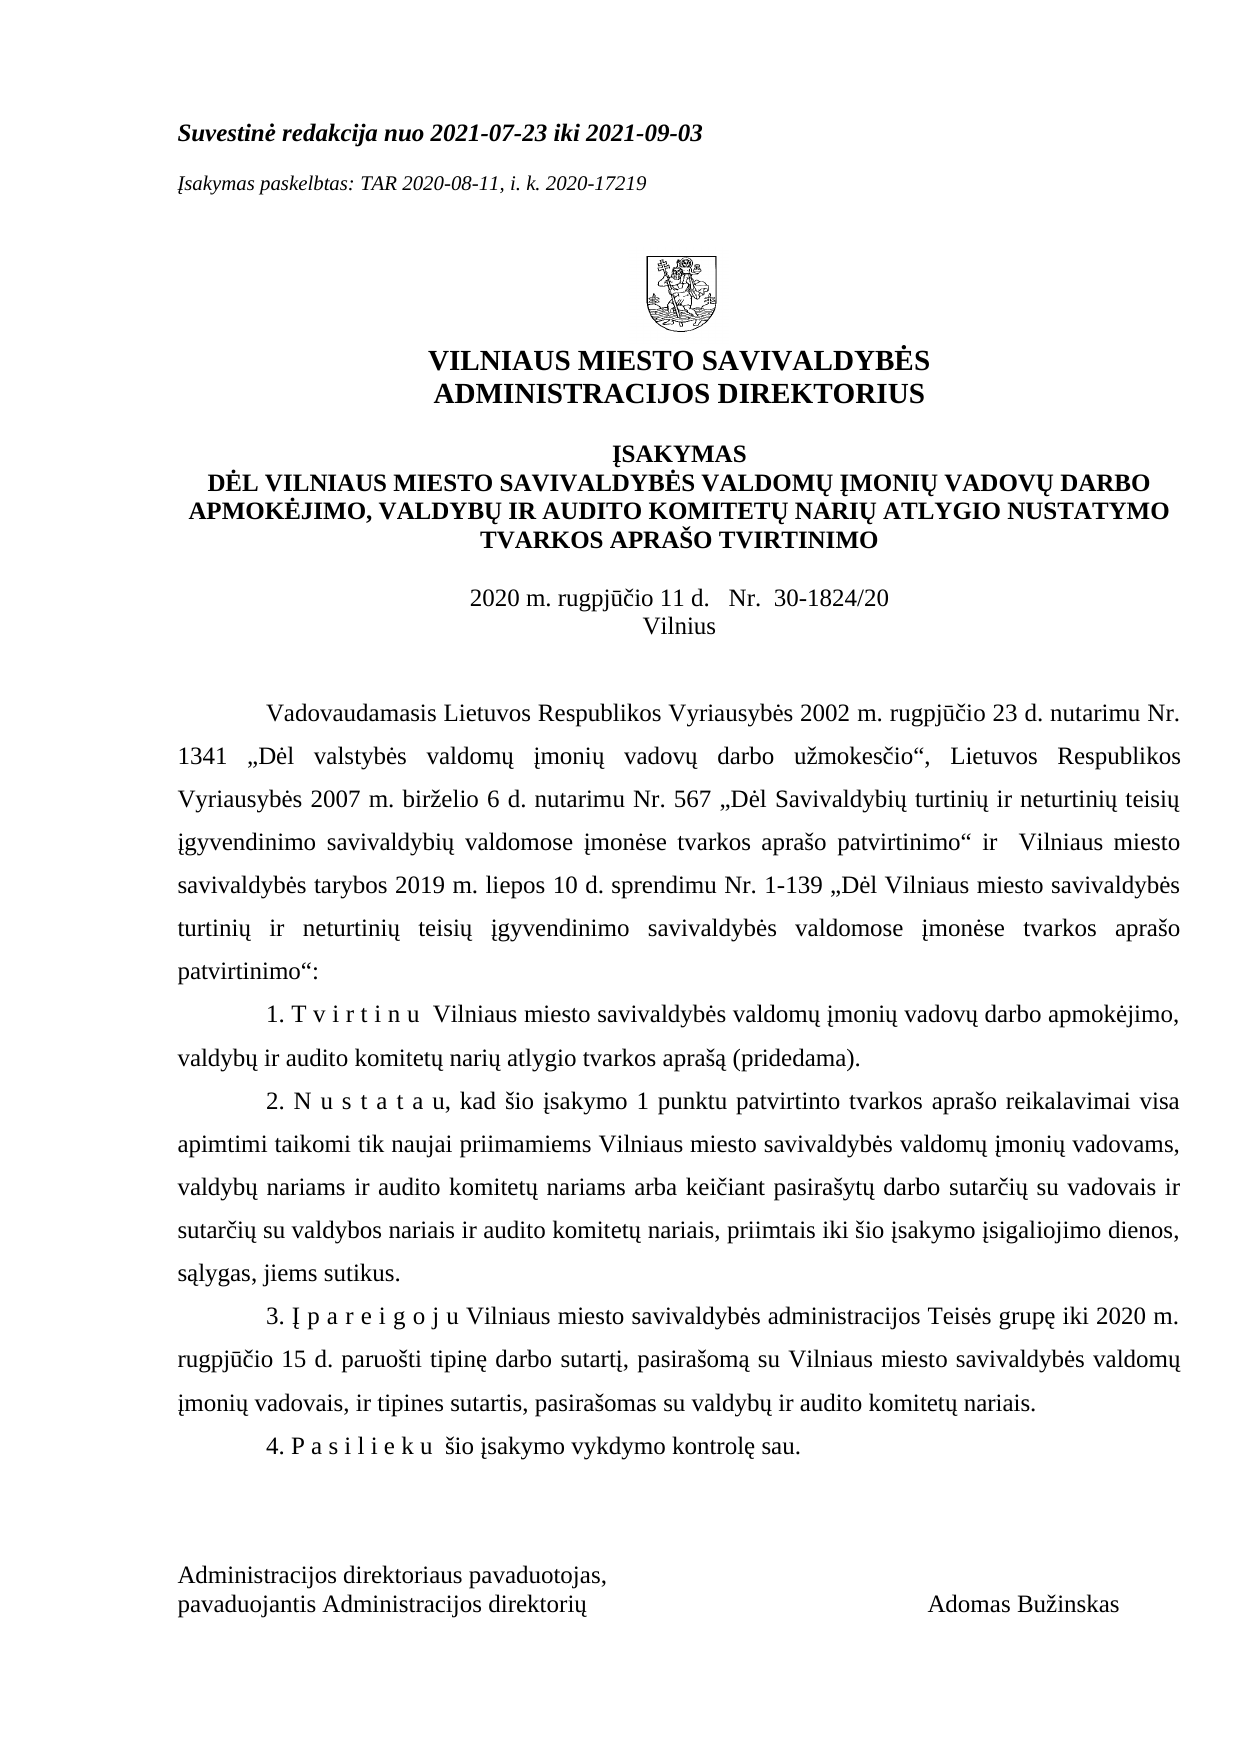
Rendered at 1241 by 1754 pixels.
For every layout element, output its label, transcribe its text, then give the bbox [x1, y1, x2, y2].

text 4. P a s i l i e k u šio įsakymo vykdymo kontrolę sau. [177, 1431, 1181, 1459]
text 1. T v i r t i n u Vilniaus miesto savivaldybės valdomų įmonių vadovų darbo apmokėjimo, valdybų ir audito komitetų narių atlygio tvarkos aprašą (pridedama). [177, 999, 1181, 1071]
text ĮSAKYMAS [177, 439, 1181, 468]
text DĖL VILNIAUS MIESTO SAVIVALDYBĖS VALDOMŲ ĮMONIŲ VADOVŲ DARBO APMOKĖJIMO, VALDYBŲ IR AUDITO KOMITETŲ NARIŲ ATLYGIO NUSTATYMO TVARKOS APRAŠO TVIRTINIMO [177, 468, 1181, 554]
text Suvestinė redakcija nuo 2021-07-23 iki 2021-09-03 [177, 118, 1181, 147]
text Administracijos direktoriaus pavaduotojas, [177, 1560, 1181, 1589]
text 2. N u s t a t a u, kad šio įsakymo 1 punktu patvirtinto tvarkos aprašo reikalavimai visa apimtimi taikomi tik naujai priimamiems Vilniaus miesto savivaldybės valdomų įmonių vadovams, valdybų nariams ir audito komitetų nariams arba keičiant pasirašytų darbo sutarčių su vadovais ir sutarčių su valdybos nariais ir audito komitetų nariais, priimtais iki šio įsakymo įsigaliojimo dienos, sąlygas, jiems sutikus. [177, 1086, 1181, 1287]
text Vilnius [177, 611, 1181, 640]
text 3. Į p a r e i g o j u Vilniaus miesto savivaldybės administracijos Teisės grupę iki 2020 m. rugpjūčio 15 d. paruošti tipinę darbo sutartį, pasirašomą su Vilniaus miesto savivaldybės valdomų įmonių vadovais, ir tipines sutartis, pasirašomas su valdybų ir audito komitetų nariais. [177, 1301, 1181, 1416]
text pavaduojantis Administracijos direktorių Adomas Bužinskas [177, 1589, 1181, 1618]
text 2020 m. rugpjūčio 11 d. Nr. 30-1824/20 [177, 583, 1181, 611]
text ADMINISTRACIJOS DIREKTORIUS [177, 377, 1181, 410]
text Įsakymas paskelbtas: TAR 2020-08-11, i. k. 2020-17219 [177, 171, 1181, 195]
text VILNIAUS MIESTO SAVIVALDYBĖS [177, 343, 1181, 377]
text Vadovaudamasis Lietuvos Respublikos Vyriausybės 2002 m. rugpjūčio 23 d. nutarimu Nr. 1341 „Dėl valstybės valdomų įmonių vadovų darbo užmokesčio“, Lietuvos Respublikos Vyriausybės 2007 m. birželio 6 d. nutarimu Nr. 567 „Dėl Savivaldybių turtinių ir neturtinių teisių įgyvendinimo savivaldybių valdomose įmonėse tvarkos aprašo patvirtinimo“ ir Vilniaus miesto savivaldybės tarybos 2019 m. liepos 10 d. sprendimu Nr. 1-139 „Dėl Vilniaus miesto savivaldybės turtinių ir neturtinių teisių įgyvendinimo savivaldybės valdomose įmonėse tvarkos aprašo patvirtinimo“: [177, 698, 1181, 985]
